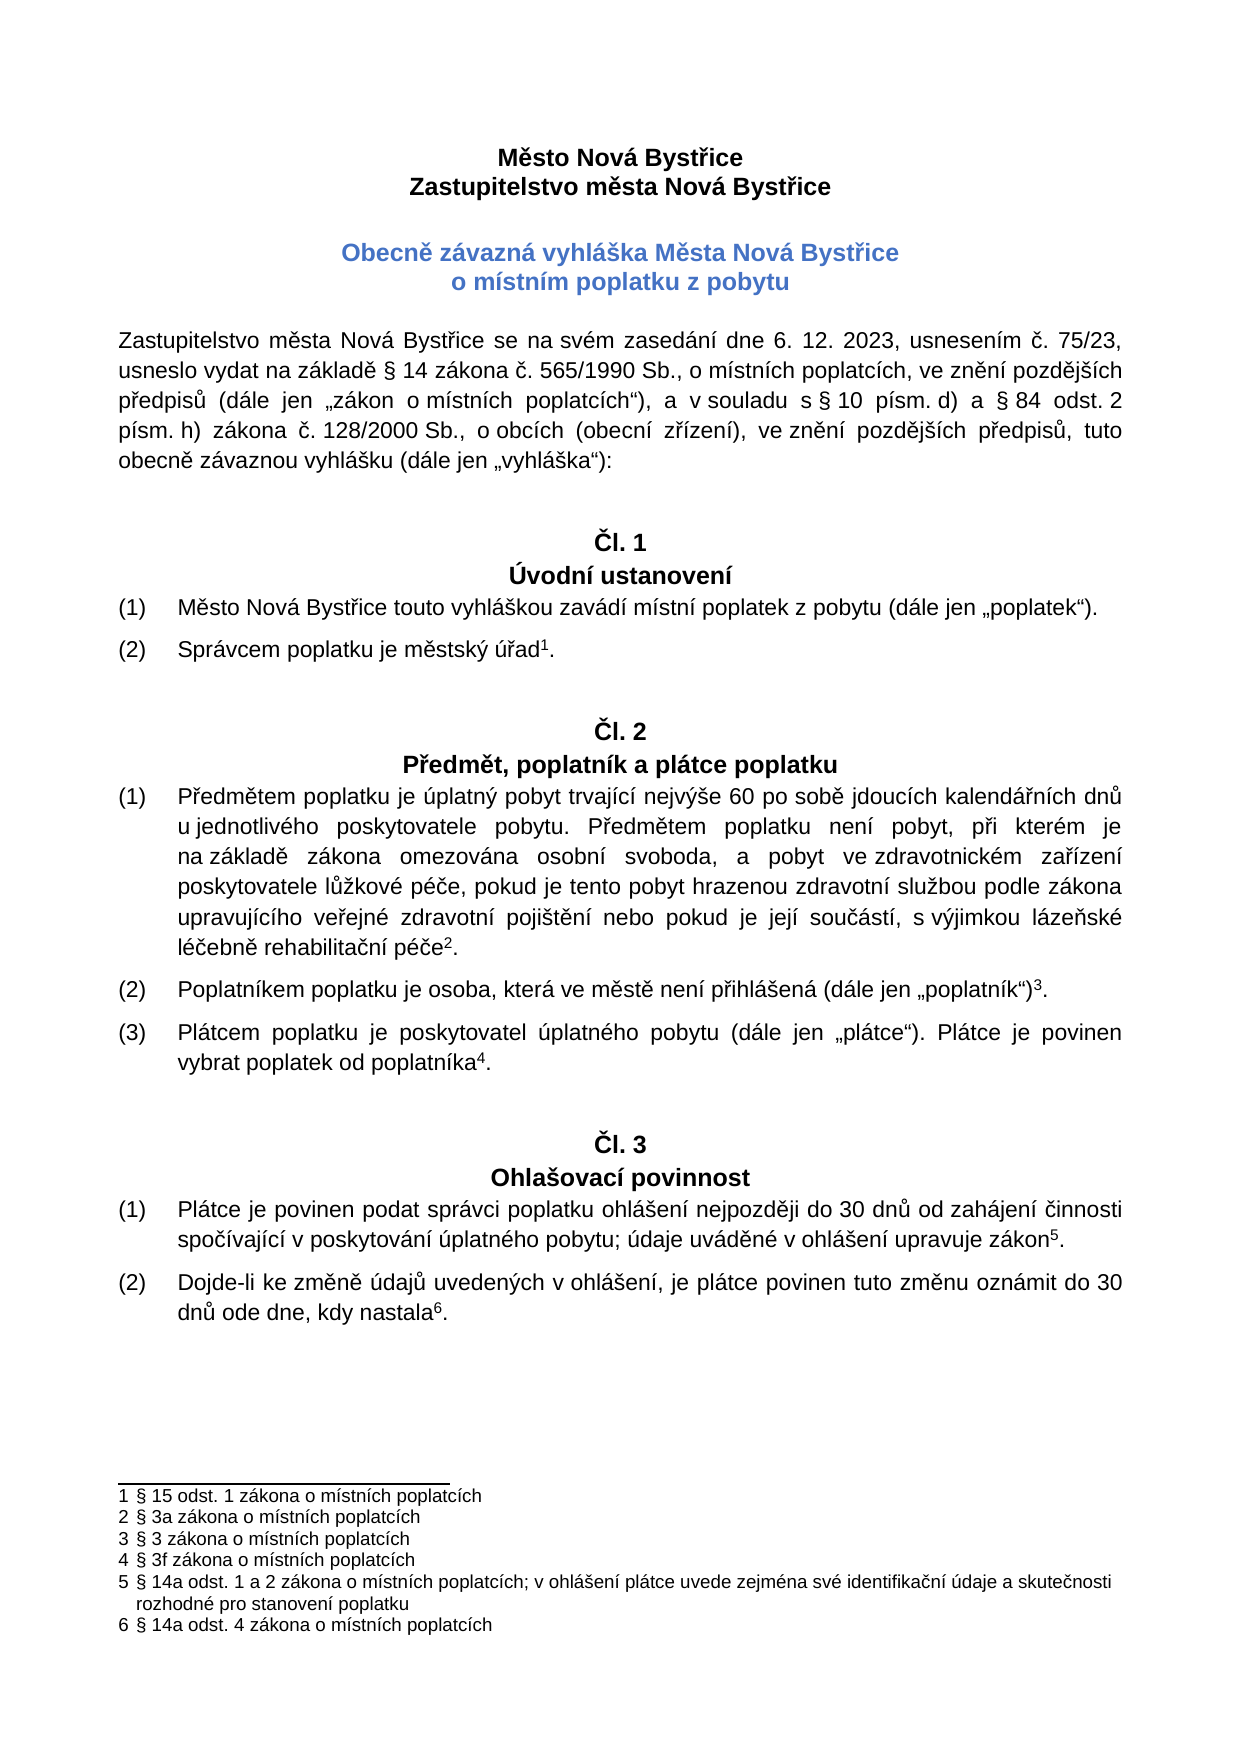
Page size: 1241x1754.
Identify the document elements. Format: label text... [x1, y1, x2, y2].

list Plátcem poplatku je poskytovatel úplatného pobytu (dále jen „plátce“). Plátce je povinen vybrat poplatek od poplatníka. [118, 1019, 1122, 1076]
text Město Nová Bystřice Zastupitelstvo města Nová Bystřice [118, 143, 1122, 201]
text Zastupitelstvo města Nová Bystřice se na svém zasedání dne 6. 12. 2023, usnesením č. 75/23, usneslo vydat na základě § 14 zákona č. 565/1990 Sb., o místních poplatcích, ve znění pozdějších předpisů (dále jen „zákon o místních poplatcích“), a v souladu s § 10 písm. d) a § 84 odst. 2 písm. h) zákona č. 128/2000 Sb., o obcích (obecní zřízení), ve znění pozdějších předpisů, tuto obecně závaznou vyhlášku (dále jen „vyhláška“): [118, 327, 1122, 474]
list § 14a odst. 1 a 2 zákona o místních poplatcích; v ohlášení plátce uvede zejména své identifikační údaje a skutečnosti rozhodné pro stanovení poplatku [118, 1571, 1122, 1614]
list § 14a odst. 4 zákona o místních poplatcích [118, 1614, 1122, 1635]
subtitle Obecně závazná vyhláška Města Nová Bystřice o místním poplatku z pobytu [118, 238, 1122, 295]
list Město Nová Bystřice touto vyhláškou zavádí místní poplatek z pobytu (dále jen „poplatek“). [118, 594, 1122, 620]
list § 15 odst. 1 zákona o místních poplatcích [118, 1484, 1122, 1506]
list Poplatníkem poplatku je osoba, která ve městě není přihlášená (dále jen „poplatník“). [118, 976, 1122, 1003]
list Správcem poplatku je městský úřad. [118, 636, 1122, 663]
list § 3a zákona o místních poplatcích [118, 1506, 1122, 1528]
list Plátce je povinen podat správci poplatku ohlášení nejpozději do 30 dnů od zahájení činnosti spočívající v poskytování úplatného pobytu; údaje uváděné v ohlášení upravuje zákon. [118, 1196, 1122, 1252]
list § 3f zákona o místních poplatcích [118, 1549, 1122, 1571]
subtitle Čl. 3 Ohlašovací povinnost [118, 1129, 1122, 1191]
subtitle Čl. 1 Úvodní ustanovení [118, 528, 1122, 589]
list Předmětem poplatku je úplatný pobyt trvající nejvýše 60 po sobě jdoucích kalendářních dnů u jednotlivého poskytovatele pobytu. Předmětem poplatku není pobyt, při kterém je na základě zákona omezována osobní svoboda, a pobyt ve zdravotnickém zařízení poskytovatele lůžkové péče, pokud je tento pobyt hrazenou zdravotní službou podle zákona upravujícího veřejné zdravotní pojištění nebo pokud je její součástí, s výjimkou lázeňské léčebně rehabilitační péče. [118, 783, 1122, 960]
list § 3 zákona o místních poplatcích [118, 1528, 1122, 1549]
subtitle Čl. 2 Předmět, poplatník a plátce poplatku [118, 717, 1122, 778]
list Dojde-li ke změně údajů uvedených v ohlášení, je plátce povinen tuto změnu oznámit do 30 dnů ode dne, kdy nastala. [118, 1268, 1122, 1325]
